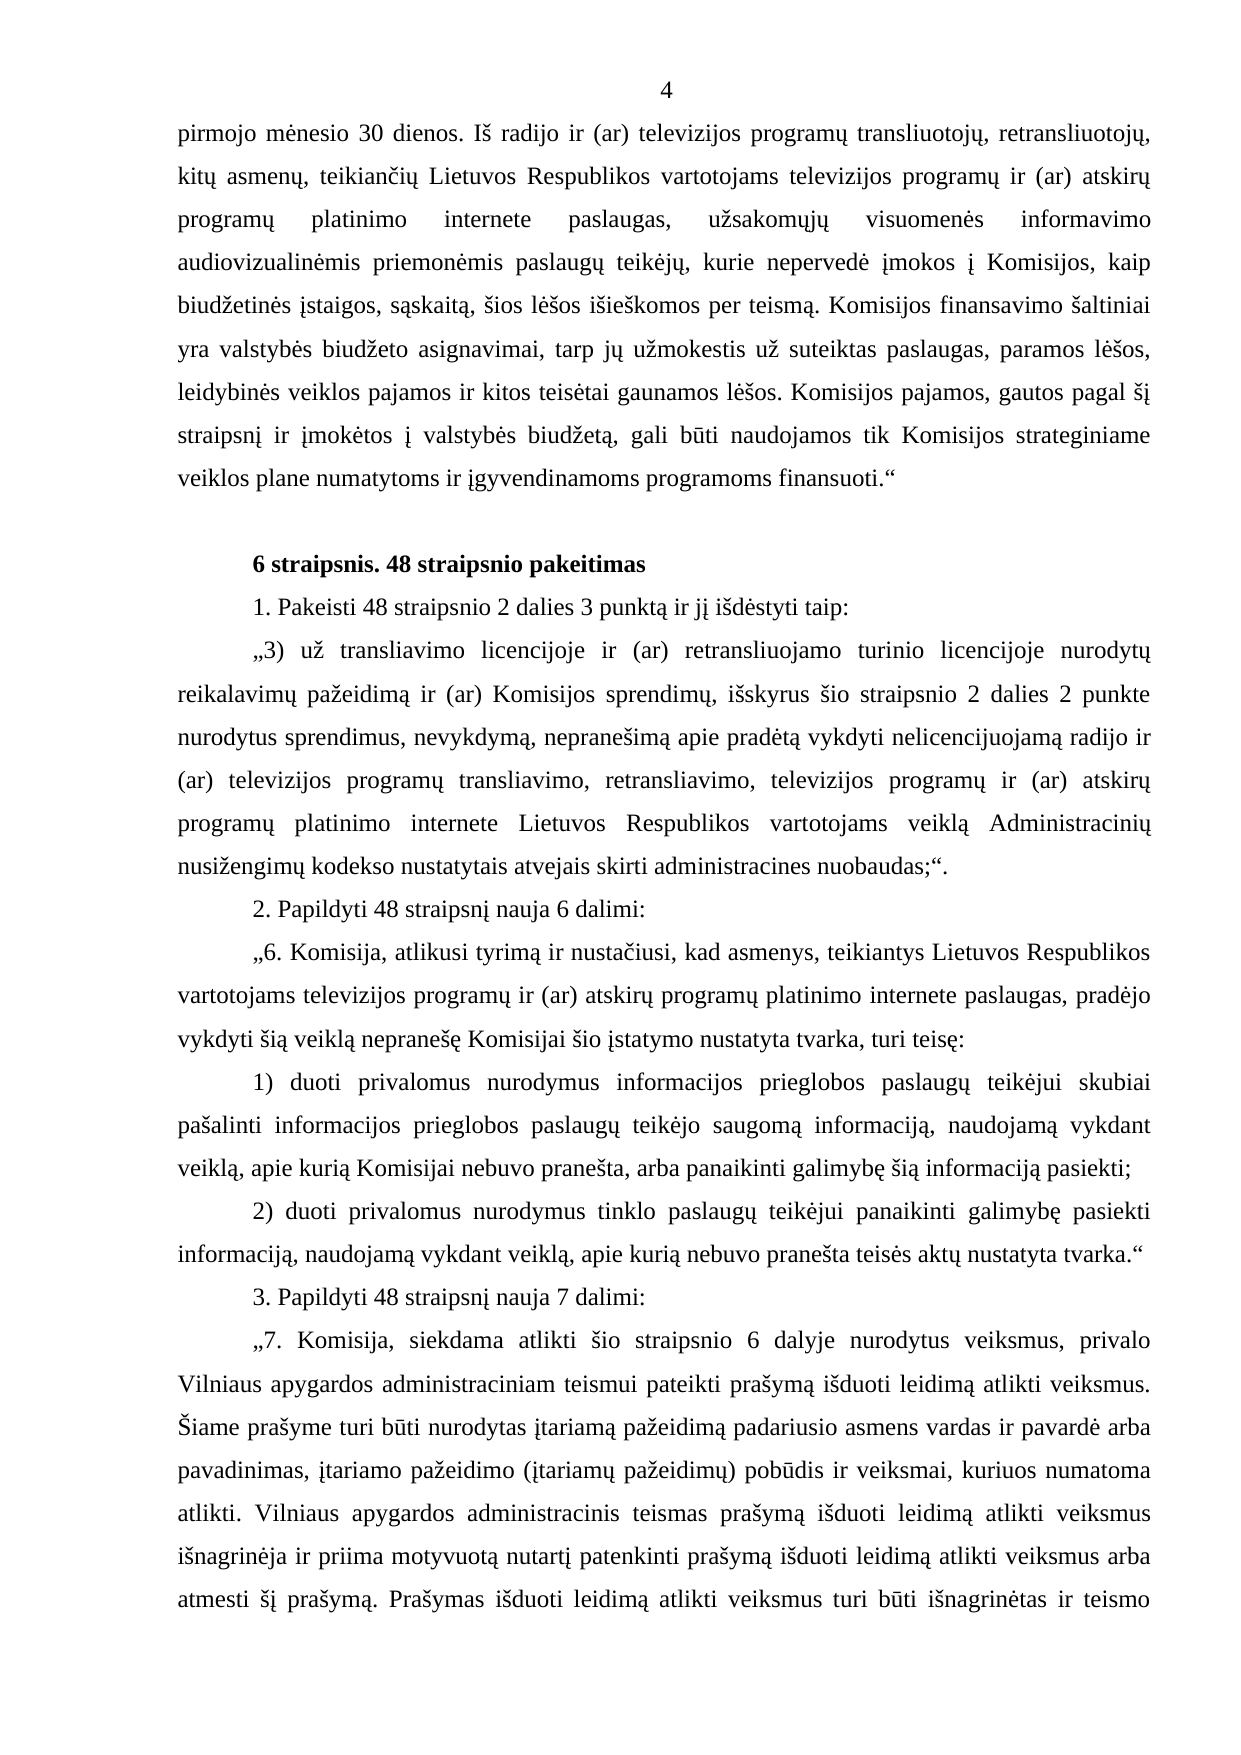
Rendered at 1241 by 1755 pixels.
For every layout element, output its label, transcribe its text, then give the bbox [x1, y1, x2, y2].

text pirmojo mėnesio 30 dienos. Iš radijo ir (ar) televizijos programų transliuotojų, retransliuotojų, kitų asmenų, teikiančių Lietuvos Respublikos vartotojams televizijos programų ir (ar) atskirų programų platinimo internete paslaugas, užsakomųjų visuomenės informavimo audiovizualinėmis priemonėmis paslaugų teikėjų, kurie nepervedė įmokos į Komisijos, kaip biudžetinės įstaigos, sąskaitą, šios lėšos išieškomos per teismą. Komisijos finansavimo šaltiniai yra valstybės biudžeto asignavimai, tarp jų užmokestis už suteiktas paslaugas, paramos lėšos, leidybinės veiklos pajamos ir kitos teisėtai gaunamos lėšos. Komisijos pajamos, gautos pagal šį straipsnį ir įmokėtos į valstybės biudžetą, gali būti naudojamos tik Komisijos strateginiame veiklos plane numatytoms ir įgyvendinamoms programoms finansuoti.“ [177, 118, 1152, 492]
text „3) už transliavimo licencijoje ir (ar) retransliuojamo turinio licencijoje nurodytų reikalavimų pažeidimą ir (ar) Komisijos sprendimų, išskyrus šio straipsnio 2 dalies 2 punkte nurodytus sprendimus, nevykdymą, nepranešimą apie pradėtą vykdyti nelicencijuojamą radijo ir (ar) televizijos programų transliavimo, retransliavimo, televizijos programų ir (ar) atskirų programų platinimo internete Lietuvos Respublikos vartotojams veiklą Administracinių nusižengimų kodekso nustatytais atvejais skirti administracines nuobaudas;“. [177, 636, 1152, 880]
text „7. Komisija, siekdama atlikti šio straipsnio 6 dalyje nurodytus veiksmus, privalo Vilniaus apygardos administraciniam teismui pateikti prašymą išduoti leidimą atlikti veiksmus. Šiame prašyme turi būti nurodytas įtariamą pažeidimą padariusio asmens vardas ir pavardė arba pavadinimas, įtariamo pažeidimo (įtariamų pažeidimų) pobūdis ir veiksmai, kuriuos numatoma atlikti. Vilniaus apygardos administracinis teismas prašymą išduoti leidimą atlikti veiksmus išnagrinėja ir priima motyvuotą nutartį patenkinti prašymą išduoti leidimą atlikti veiksmus arba atmesti šį prašymą. Prašymas išduoti leidimą atlikti veiksmus turi būti išnagrinėtas ir teismo [177, 1326, 1152, 1613]
text 1) duoti privalomus nurodymus informacijos prieglobos paslaugų teikėjui skubiai pašalinti informacijos prieglobos paslaugų teikėjo saugomą informaciją, naudojamą vykdant veiklą, apie kurią Komisijai nebuvo pranešta, arba panaikinti galimybę šią informaciją pasiekti; [177, 1067, 1152, 1182]
text 6 straipsnis. 48 straipsnio pakeitimas [177, 549, 1152, 578]
text „6. Komisija, atlikusi tyrimą ir nustačiusi, kad asmenys, teikiantys Lietuvos Respublikos vartotojams televizijos programų ir (ar) atskirų programų platinimo internete paslaugas, pradėjo vykdyti šią veiklą nepranešę Komisijai šio įstatymo nustatyta tvarka, turi teisę: [177, 937, 1152, 1052]
text 2. Papildyti 48 straipsnį nauja 6 dalimi: [177, 894, 1152, 923]
text 2) duoti privalomus nurodymus tinklo paslaugų teikėjui panaikinti galimybę pasiekti informaciją, naudojamą vykdant veiklą, apie kurią nebuvo pranešta teisės aktų nustatyta tvarka.“ [177, 1196, 1152, 1268]
text 1. Pakeisti 48 straipsnio 2 dalies 3 punktą ir jį išdėstyti taip: [177, 592, 1152, 621]
text 3. Papildyti 48 straipsnį nauja 7 dalimi: [177, 1282, 1152, 1311]
